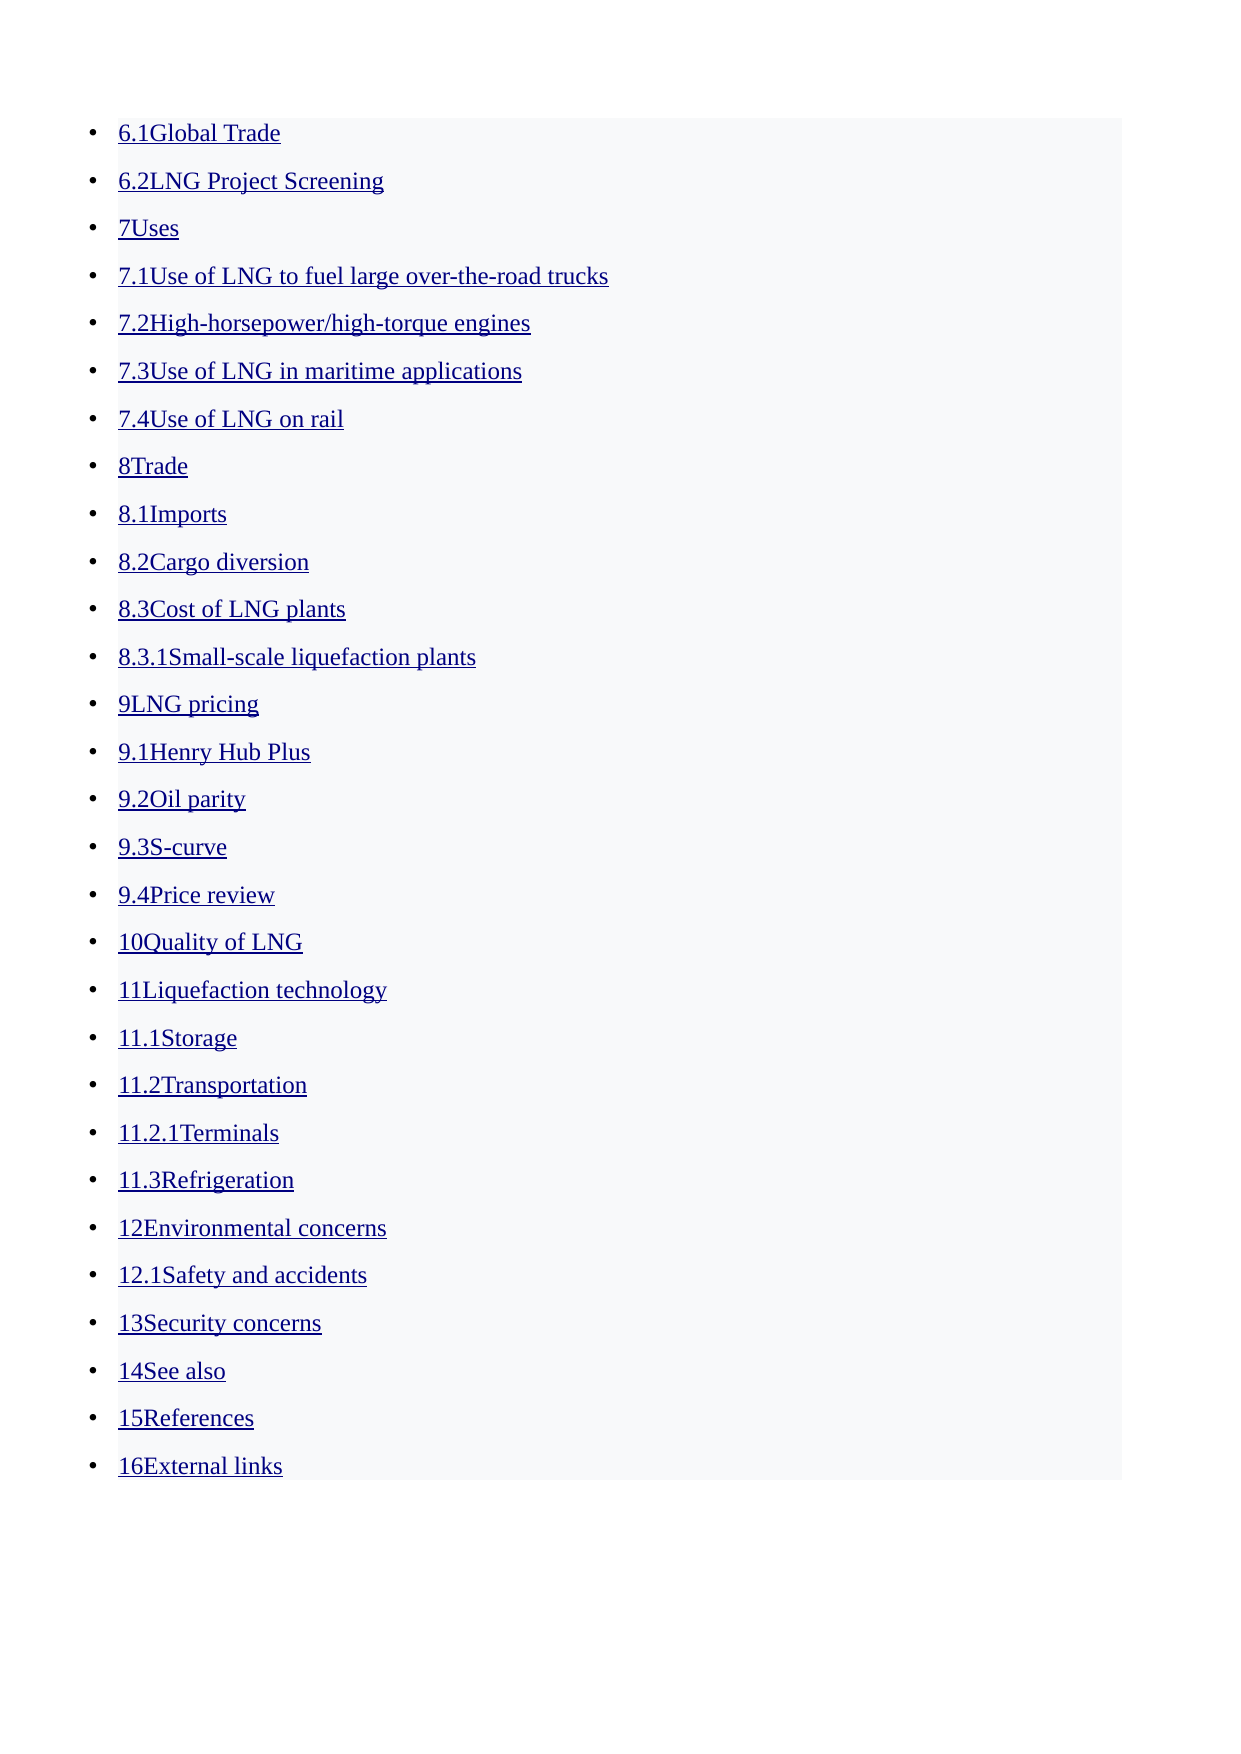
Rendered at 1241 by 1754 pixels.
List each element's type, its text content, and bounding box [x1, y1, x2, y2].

list 13Security concerns [118, 1308, 1122, 1337]
list 11.1Storage [118, 1023, 1122, 1051]
list 6.1Global Trade [118, 118, 1122, 147]
list 8.3.1Small-scale liquefaction plants [118, 642, 1122, 671]
list 8.1Imports [118, 499, 1122, 528]
list 6.2LNG Project Screening [118, 166, 1122, 194]
list 7Uses [118, 213, 1122, 242]
list 9.1Henry Hub Plus [118, 737, 1122, 766]
list 11Liquefaction technology [118, 975, 1122, 1004]
list 10Quality of LNG [118, 927, 1122, 956]
list 9.4Price review [118, 880, 1122, 908]
list 7.2High-horsepower/high-torque engines [118, 308, 1122, 337]
list 7.1Use of LNG to fuel large over-the-road trucks [118, 261, 1122, 290]
list 7.3Use of LNG in maritime applications [118, 356, 1122, 385]
list 8Trade [118, 451, 1122, 480]
list 11.2Transportation [118, 1070, 1122, 1099]
list 12.1Safety and accidents [118, 1261, 1122, 1289]
list 8.3Cost of LNG plants [118, 594, 1122, 623]
list 11.3Refrigeration [118, 1165, 1122, 1194]
list 8.2Cargo diversion [118, 547, 1122, 575]
list 12Environmental concerns [118, 1213, 1122, 1242]
list 9LNG pricing [118, 689, 1122, 718]
list 7.4Use of LNG on rail [118, 404, 1122, 432]
list 9.2Oil parity [118, 784, 1122, 813]
list 9.3S-curve [118, 832, 1122, 861]
list 14See also [118, 1356, 1122, 1384]
list 16External links [118, 1451, 1122, 1480]
list 15References [118, 1403, 1122, 1432]
list 11.2.1Terminals [118, 1118, 1122, 1147]
